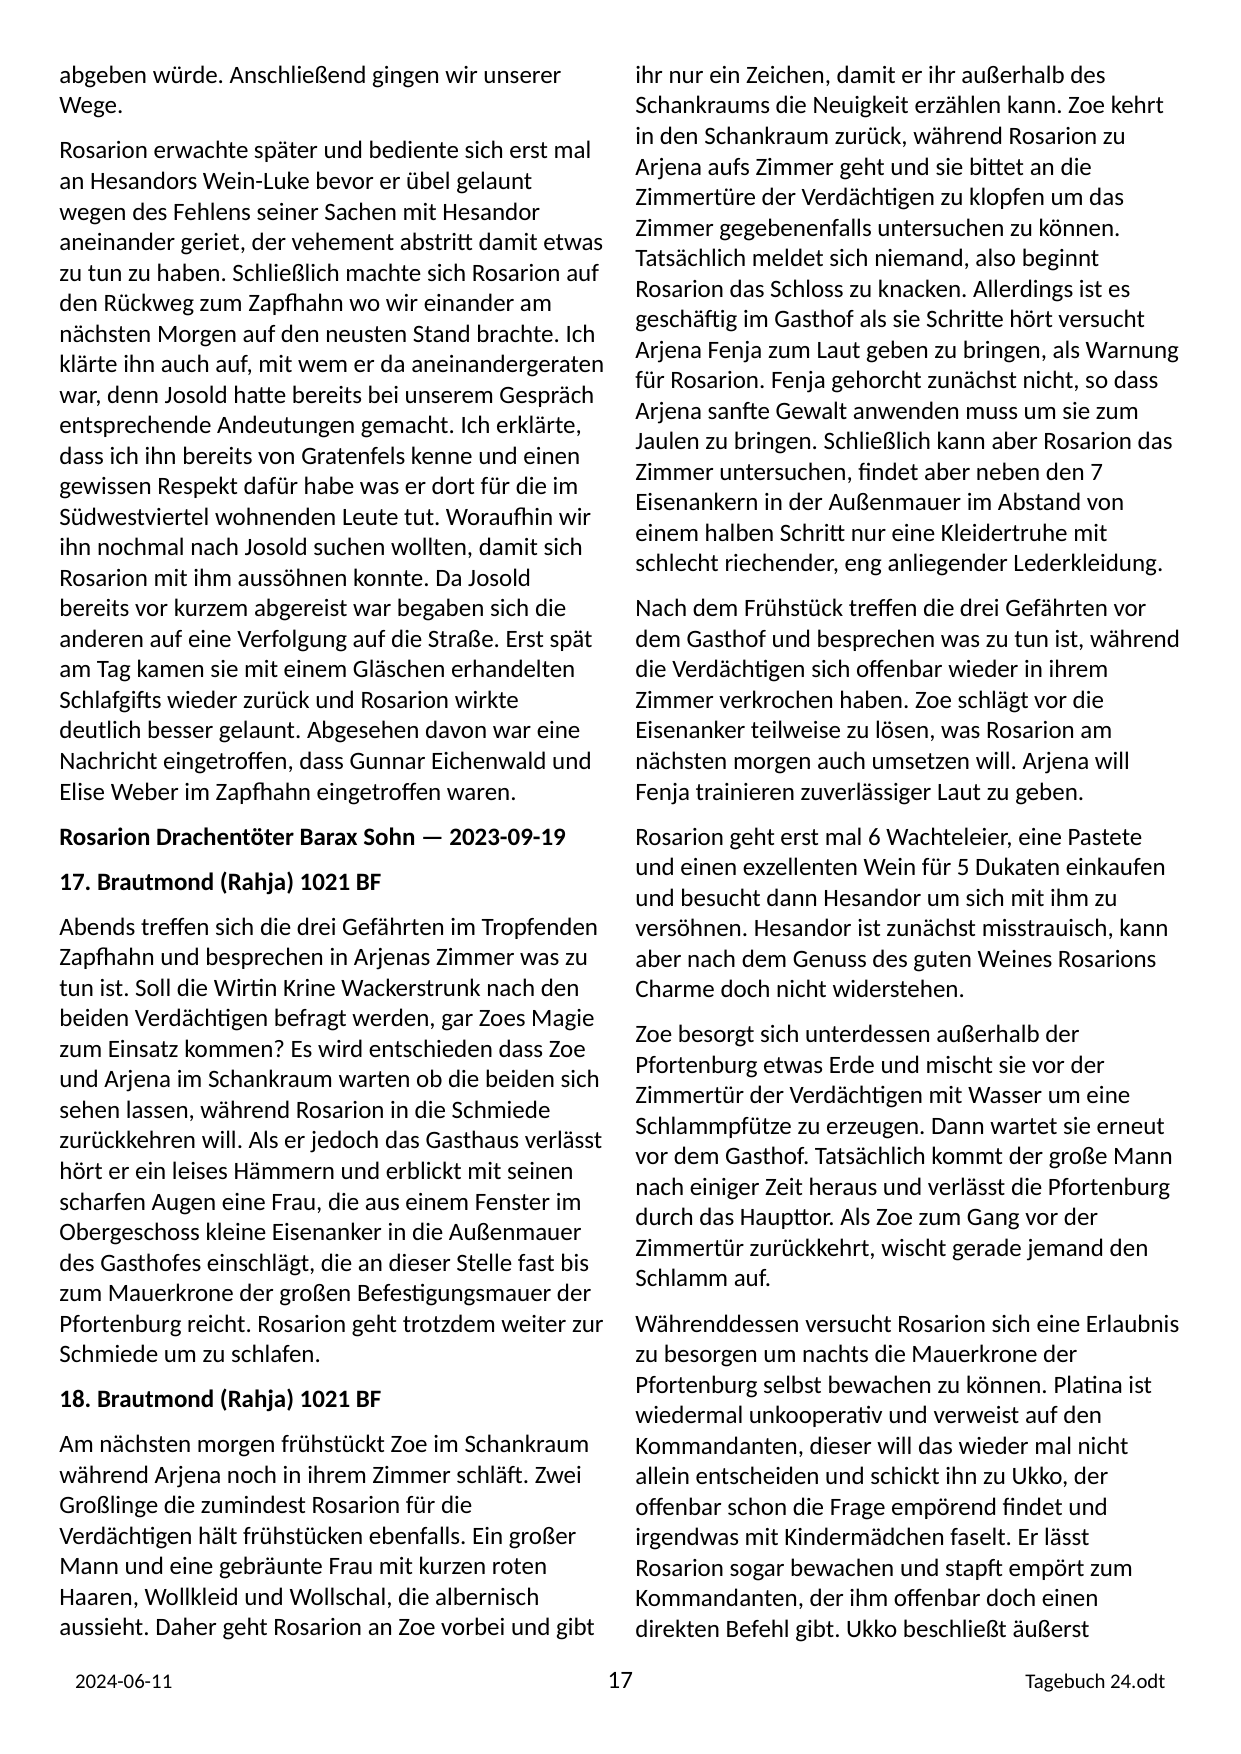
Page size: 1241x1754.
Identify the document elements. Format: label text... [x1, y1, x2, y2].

text Nach dem Frühstück treffen die drei Gefährten vor dem Gasthof und besprechen was zu tun ist, während die Verdächtigen sich offenbar wieder in ihrem Zimmer verkrochen haben. Zoe schlägt vor die Eisenanker teilweise zu lösen, was Rosarion am nächsten morgen auch umsetzen will. Arjena will Fenja trainieren zuverlässiger Laut zu geben. [635, 592, 1181, 806]
text 17. Brautmond (Rahja) 1021 BF [59, 866, 605, 896]
text abgeben würde. Anschließend gingen wir unserer Wege. [59, 59, 605, 120]
text Rosarion erwachte später und bediente sich erst mal an Hesandors Wein-Luke bevor er übel gelaunt wegen des Fehlens seiner Sachen mit Hesandor aneinander geriet, der vehement abstritt damit etwas zu tun zu haben. Schließlich machte sich Rosarion auf den Rückweg zum Zapfhahn wo wir einander am nächsten Morgen auf den neusten Stand brachte. Ich klärte ihn auch auf, mit wem er da aneinandergeraten war, denn Josold hatte bereits bei unserem Gespräch entsprechende Andeutungen gemacht. Ich erklärte, dass ich ihn bereits von Gratenfels kenne und einen gewissen Respekt dafür habe was er dort für die im Südwestviertel wohnenden Leute tut. Woraufhin wir ihn nochmal nach Josold suchen wollten, damit sich Rosarion mit ihm aussöhnen konnte. Da Josold bereits vor kurzem abgereist war begaben sich die anderen auf eine Verfolgung auf die Straße. Erst spät am Tag kamen sie mit einem Gläschen erhandelten Schlafgifts wieder zurück und Rosarion wirkte deutlich besser gelaunt. Abgesehen davon war eine Nachricht eingetroffen, dass Gunnar Eichenwald und Elise Weber im Zapfhahn eingetroffen waren. [59, 135, 605, 806]
text ihr nur ein Zeichen, damit er ihr außerhalb des Schankraums die Neuigkeit erzählen kann. Zoe kehrt in den Schankraum zurück, während Rosarion zu Arjena aufs Zimmer geht und sie bittet an die Zimmertüre der Verdächtigen zu klopfen um das Zimmer gegebenenfalls untersuchen zu können. Tatsächlich meldet sich niemand, also beginnt Rosarion das Schloss zu knacken. Allerdings ist es geschäftig im Gasthof als sie Schritte hört versucht Arjena Fenja zum Laut geben zu bringen, als Warnung für Rosarion. Fenja gehorcht zunächst nicht, so dass Arjena sanfte Gewalt anwenden muss um sie zum Jaulen zu bringen. Schließlich kann aber Rosarion das Zimmer untersuchen, findet aber neben den 7 Eisenankern in der Außenmauer im Abstand von einem halben Schritt nur eine Kleidertruhe mit schlecht riechender, eng anliegender Lederkleidung. [635, 59, 1181, 578]
text Rosarion geht erst mal 6 Wachteleier, eine Pastete und einen exzellenten Wein für 5 Dukaten einkaufen und besucht dann Hesandor um sich mit ihm zu versöhnen. Hesandor ist zunächst misstrauisch, kann aber nach dem Genuss des guten Weines Rosarions Charme doch nicht widerstehen. [635, 821, 1181, 1004]
text Währenddessen versucht Rosarion sich eine Erlaubnis zu besorgen um nachts die Mauerkrone der Pfortenburg selbst bewachen zu können. Platina ist wiedermal unkooperativ und verweist auf den Kommandanten, dieser will das wieder mal nicht allein entscheiden und schickt ihn zu Ukko, der offenbar schon die Frage empörend findet und irgendwas mit Kindermädchen faselt. Er lässt Rosarion sogar bewachen und stapft empört zum Kommandanten, der ihm offenbar doch einen direkten Befehl gibt. Ukko beschließt äußerst [635, 1308, 1181, 1643]
text Rosarion Drachentöter Barax Sohn — 2023-09-19 [59, 821, 605, 851]
text 18. Brautmond (Rahja) 1021 BF [59, 1383, 605, 1414]
text Abends treffen sich die drei Gefährten im Tropfenden Zapfhahn und besprechen in Arjenas Zimmer was zu tun ist. Soll die Wirtin Krine Wackerstrunk nach den beiden Verdächtigen befragt werden, gar Zoes Magie zum Einsatz kommen? Es wird entschieden dass Zoe und Arjena im Schankraum warten ob die beiden sich sehen lassen, während Rosarion in die Schmiede zurückkehren will. Als er jedoch das Gasthaus verlässt hört er ein leises Hämmern und erblickt mit seinen scharfen Augen eine Frau, die aus einem Fenster im Obergeschoss kleine Eisenanker in die Außenmauer des Gasthofes einschlägt, die an dieser Stelle fast bis zum Mauerkrone der großen Befestigungsmauer der Pfortenburg reicht. Rosarion geht trotzdem weiter zur Schmiede um zu schlafen. [59, 911, 605, 1369]
text Am nächsten morgen frühstückt Zoe im Schankraum während Arjena noch in ihrem Zimmer schläft. Zwei Großlinge die zumindest Rosarion für die Verdächtigen hält frühstücken ebenfalls. Ein großer Mann und eine gebräunte Frau mit kurzen roten Haaren, Wollkleid und Wollschal, die albernisch aussieht. Daher geht Rosarion an Zoe vorbei und gibt [59, 1428, 605, 1642]
text Zoe besorgt sich unterdessen außerhalb der Pfortenburg etwas Erde und mischt sie vor der Zimmertür der Verdächtigen mit Wasser um eine Schlammpfütze zu erzeugen. Dann wartet sie erneut vor dem Gasthof. Tatsächlich kommt der große Mann nach einiger Zeit heraus und verlässt die Pfortenburg durch das Haupttor. Als Zoe zum Gang vor der Zimmertür zurückkehrt, wischt gerade jemand den Schlamm auf. [635, 1018, 1181, 1293]
